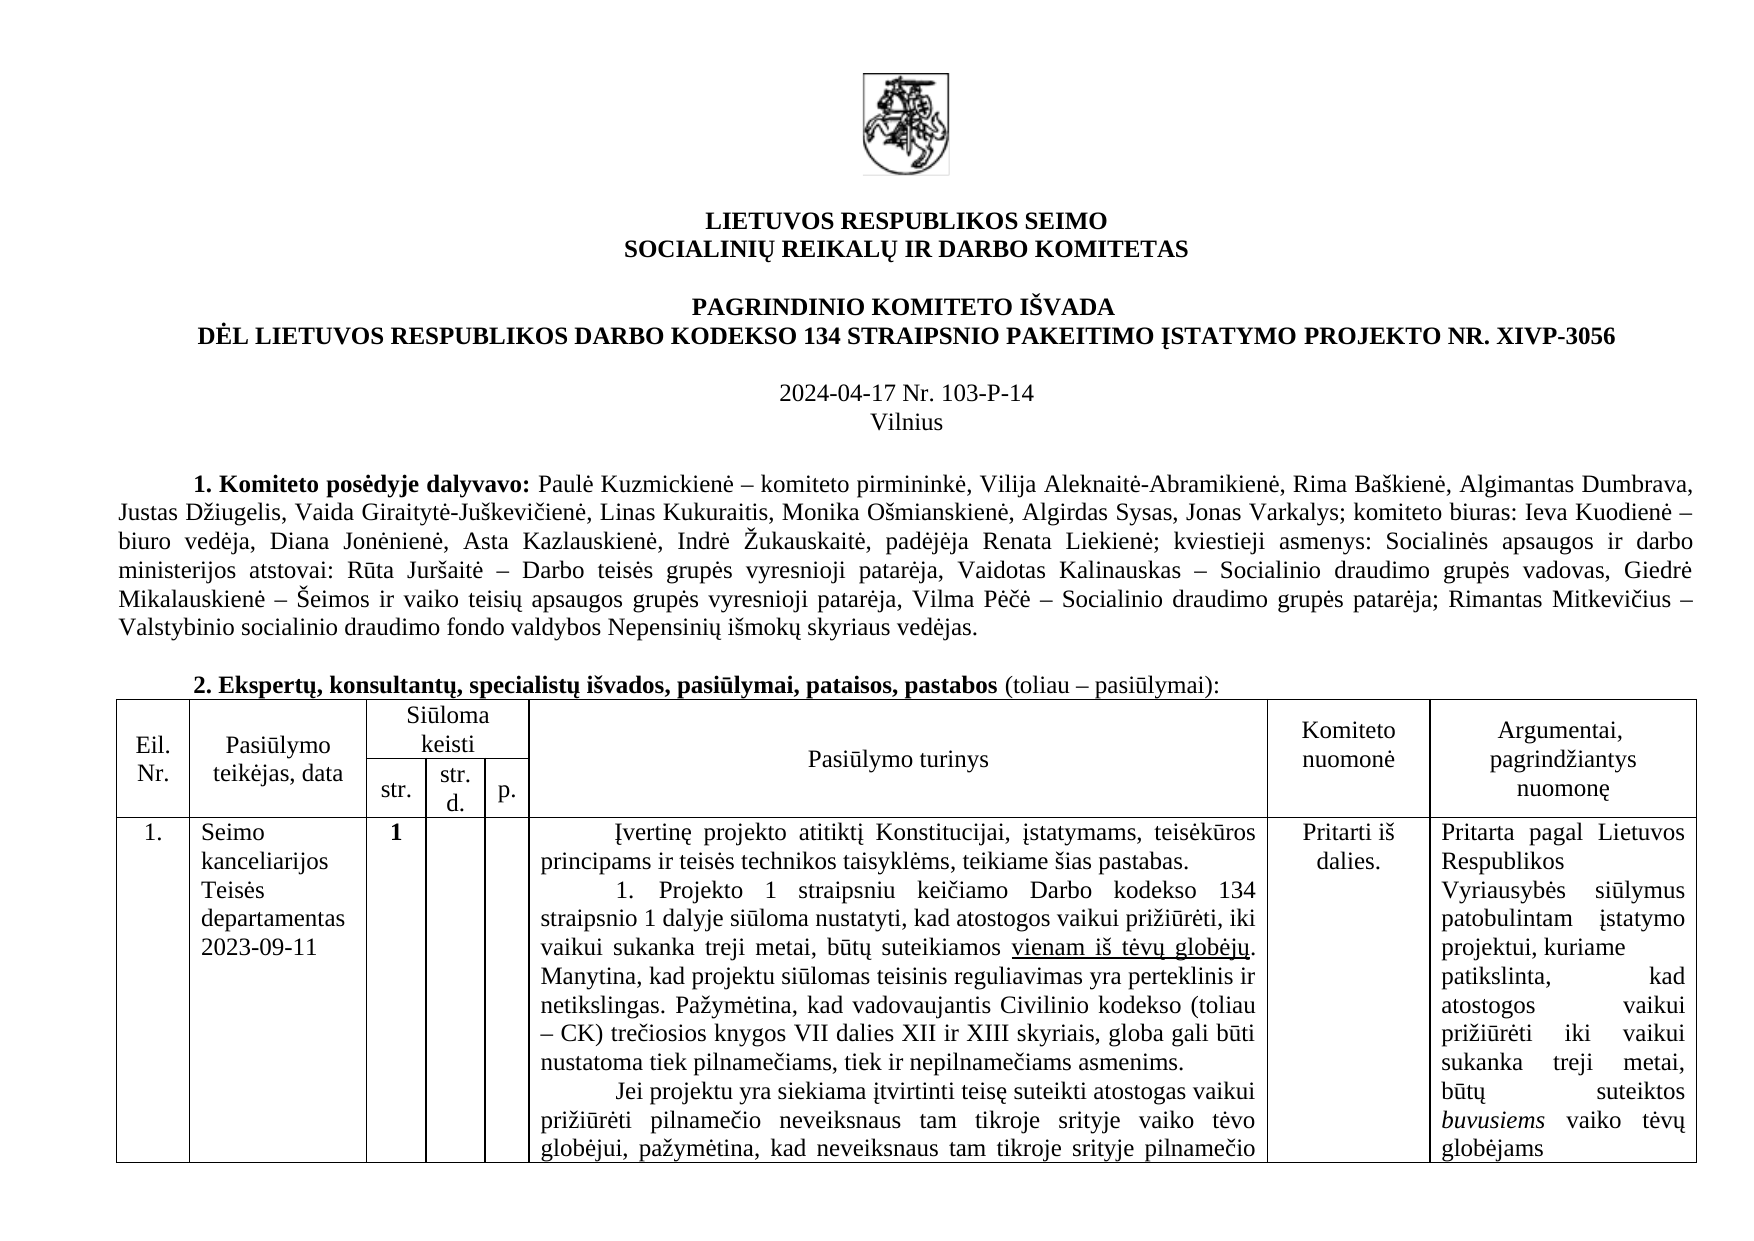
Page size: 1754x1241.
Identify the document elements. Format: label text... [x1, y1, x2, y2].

table_cell Įvertinę projekto atitiktį Konstitucijai, įstatymams, teisėkūros principams ir teisės technikos taisyklėms, teikiame šias pastabas. Projekto 1 straipsniu keičiamo Darbo kodekso 134 straipsnio 1 dalyje siūloma nustatyti, kad atostogos vaikui prižiūrėti, iki vaikui sukanka treji metai, būtų suteikiamos vienam iš tėvų globėjų. Manytina, kad projektu siūlomas teisinis reguliavimas yra perteklinis ir netikslingas. Pažymėtina, kad vadovaujantis Civilinio kodekso (toliau – CK) trečiosios knygos VII dalies XII ir XIII skyriais, globa gali būti nustatoma tiek pilnamečiams, tiek ir nepilnamečiams asmenims. Jei projektu yra siekiama įtvirtinti teisę suteikti atostogas vaikui prižiūrėti pilnamečio neveiksnaus tam tikroje srityje vaiko tėvo globėjui, pažymėtina, kad neveiksnaus tam tikroje srityje pilnamečio [530, 818, 1267, 1162]
table_cell [486, 818, 528, 1162]
table_header Pasiūlymo turinys [530, 700, 1267, 817]
text 1. Komiteto posėdyje dalyvavo: Paulė Kuzmickienė – komiteto pirmininkė, Vilija Aleknaitė-Abramikienė, Rima Baškienė, Algimantas Dumbrava, Justas Džiugelis, Vaida Giraitytė-Juškevičienė, Linas Kukuraitis, Monika Ošmianskienė, Algirdas Sysas, Jonas Varkalys; komiteto biuras: Ieva Kuodienė – biuro vedėja, Diana Jonėnienė, Asta Kazlauskienė, Indrė Žukauskaitė, padėjėja Renata Liekienė; kviestieji asmenys: Socialinės apsaugos ir darbo ministerijos atstovai: Rūta Juršaitė – Darbo teisės grupės vyresnioji patarėja, Vaidotas Kalinauskas – Socialinio draudimo grupės vadovas, Giedrė Mikalauskienė – Šeimos ir vaiko teisių apsaugos grupės vyresnioji patarėja, Vilma Pėčė – Socialinio draudimo grupės patarėja; Rimantas Mitkevičius – Valstybinio socialinio draudimo fondo valdybos Nepensinių išmokų skyriaus vedėjas. [118, 469, 1695, 641]
table_header Siūloma keisti [367, 700, 528, 758]
text DĖL LIETUVOS RESPUBLIKOS DARBO KODEKSO 134 STRAIPSNIO PAKEITIMO ĮSTATYMO PROJEKTO NR. XIVP-3056 [118, 321, 1695, 349]
text LIETUVOS RESPUBLIKOS SEIMO [118, 206, 1695, 234]
table_cell p. [486, 759, 528, 817]
text 2024-04-17 Nr. 103-P-14 [118, 378, 1695, 407]
table_cell Pritarta pagal Lietuvos Respublikos Vyriausybės siūlymus patobulintam įstatymo projektui, kuriame patikslinta, kad atostogos vaikui prižiūrėti iki vaikui sukanka treji metai, būtų suteiktos buvusiems vaiko tėvų globėjams [1431, 818, 1696, 1162]
table_cell 1. [117, 818, 189, 1162]
subtitle 2. Ekspertų, konsultantų, specialistų išvados, pasiūlymai, pataisos, pastabos (toliau – pasiūlymai): [118, 670, 1695, 699]
table_cell str. d. [427, 759, 484, 817]
text Vilnius [118, 407, 1695, 436]
text Socialinių reikalų ir darbo komitetas [118, 234, 1695, 263]
table_header Eil. Nr. [117, 700, 189, 817]
table_cell [427, 818, 484, 1162]
table_header Pasiūlymo teikėjas, data [190, 700, 366, 817]
table_cell Seimo kanceliarijos Teisės departamentas 2023-09-11 [190, 818, 366, 1162]
table_cell str. [367, 759, 425, 817]
table_cell Pritarti iš dalies. [1268, 818, 1429, 1162]
table_header Komiteto nuomonė [1268, 700, 1429, 817]
subtitle Pagrindinio komiteto IŠVADA [118, 292, 1695, 321]
table_header Argumentai, pagrindžiantys nuomonę [1431, 700, 1696, 817]
table_cell 1 [367, 818, 425, 1162]
